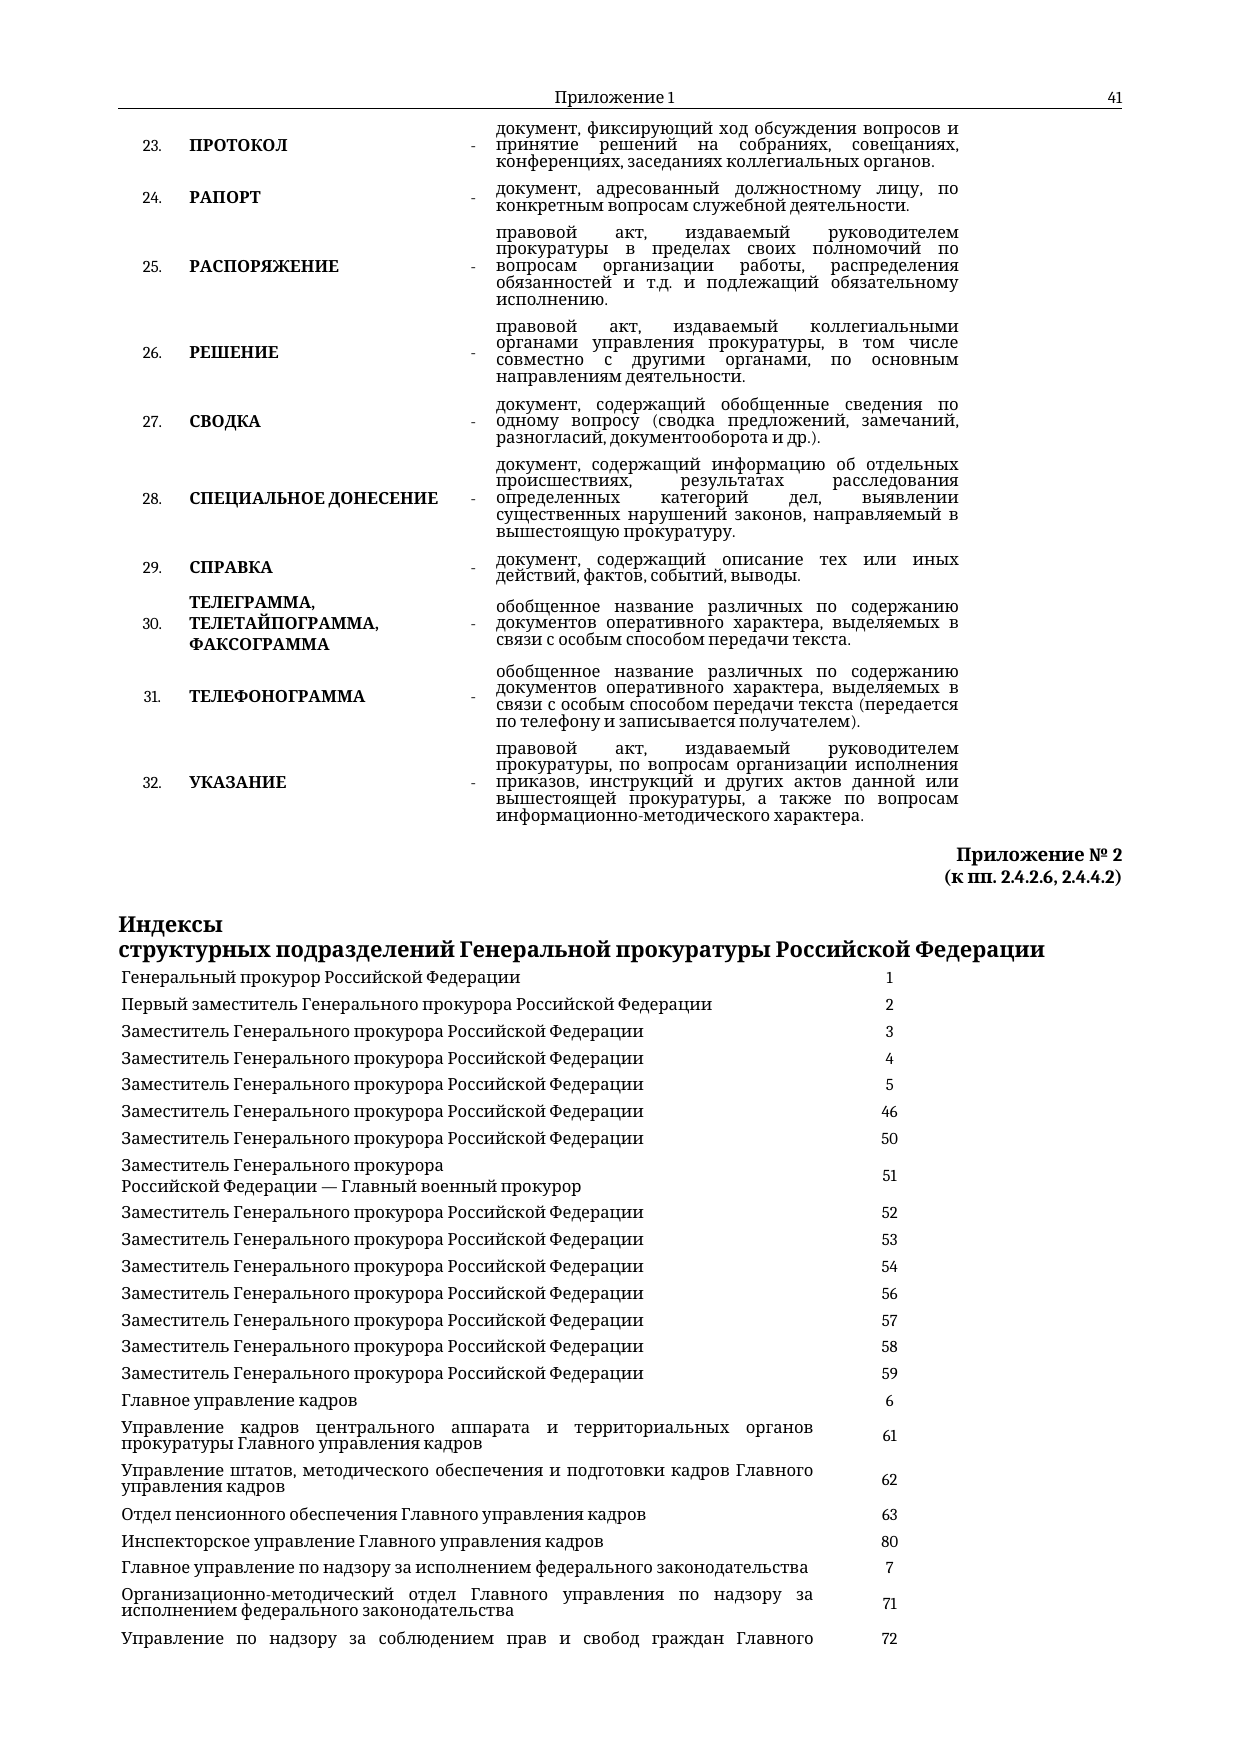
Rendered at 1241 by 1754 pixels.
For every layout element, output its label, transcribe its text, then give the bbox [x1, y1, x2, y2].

table_cell 6 [817, 1390, 962, 1417]
table_cell документ, содержащий описание тех или иных действий, фактов, событий, выводы. [493, 549, 962, 592]
table_cell 25. [118, 222, 186, 316]
table_cell УКАЗАНИЕ [186, 738, 467, 833]
text Приложение № 2 (к пп. 2.4.2.6, 2.4.4.2) [118, 845, 1122, 888]
table_cell СПРАВКА [186, 549, 467, 592]
table_cell 80 [817, 1531, 962, 1558]
table_cell 57 [817, 1310, 962, 1336]
table_cell 72 [817, 1628, 962, 1655]
table_cell документ, фиксирующий ход обсуждения вопросов и принятие решений на собраниях, совещаниях, конференциях, заседаниях коллегиальных органов. [493, 118, 962, 178]
table_cell - [468, 661, 493, 738]
table_cell Заместитель Генерального прокурора Российской Федерации [118, 1101, 817, 1128]
table_cell Заместитель Генерального прокурора Российской Федерации [118, 1048, 817, 1074]
table_cell 52 [817, 1203, 962, 1229]
table_cell ТЕЛЕГРАММА, ТЕЛЕТАЙПОГРАММА, ФАКСОГРАММА [186, 592, 467, 661]
table_cell - [468, 738, 493, 833]
table_cell 32. [118, 738, 186, 833]
table_cell 62 [817, 1460, 962, 1504]
table_cell 27. [118, 394, 186, 454]
table_cell 5 [817, 1075, 962, 1101]
table_cell 31. [118, 661, 186, 738]
table_cell - [468, 118, 493, 178]
table_cell документ, содержащий обобщенные сведения по одному вопросу (сводка предложений, замечаний, разногласий, документооборота и др.). [493, 394, 962, 454]
table_header Генеральный прокурор Российской Федерации [118, 968, 817, 994]
table_cell Заместитель Генерального прокурора Российской Федерации [118, 1075, 817, 1101]
table_cell 53 [817, 1229, 962, 1256]
table_cell Управление по надзору за соблюдением прав и свобод граждан Главного [118, 1628, 817, 1655]
table_cell правовой акт, издаваемый коллегиальными органами управления прокуратуры, в том числе совместно с другими органами, по основным направлениям деятельности. [493, 316, 962, 394]
table_cell Заместитель Генерального прокурора Российской Федерации [118, 1363, 817, 1390]
table_cell - [468, 316, 493, 394]
table_cell 56 [817, 1283, 962, 1310]
table_cell - [468, 222, 493, 316]
table_cell правовой акт, издаваемый руководителем прокуратуры, по вопросам организации исполнения приказов, инструкций и других актов данной или вышестоящей прокуратуры, а также по вопросам информационно-методического характера. [493, 738, 962, 833]
table_cell правовой акт, издаваемый руководителем прокуратуры в пределах своих полномочий по вопросам организации работы, распределения обязанностей и т.д. и подлежащий обязательному исполнению. [493, 222, 962, 316]
table_cell Заместитель Генерального прокурора Российской Федерации [118, 1283, 817, 1310]
table_cell Отдел пенсионного обеспечения Главного управления кадров [118, 1504, 817, 1531]
table_cell обобщенное название различных по содержанию документов оперативного характера, выделяемых в связи с особым способом передачи текста (передается по телефону и записывается получателем). [493, 661, 962, 738]
table_cell Управление штатов, методического обеспечения и подготовки кадров Главного управления кадров [118, 1460, 817, 1504]
table_cell Заместитель Генерального прокурора Российской Федерации [118, 1203, 817, 1229]
table_cell Заместитель Генерального прокурора Российской Федерации — Главный военный прокурор [118, 1155, 817, 1203]
table_cell РАПОРТ [186, 179, 467, 222]
table_cell 51 [817, 1155, 962, 1203]
table_header 1 [817, 968, 962, 994]
table_cell 46 [817, 1101, 962, 1128]
table_cell - [468, 549, 493, 592]
table_cell СПЕЦИАЛЬНОЕ ДОНЕСЕНИЕ [186, 454, 467, 549]
table_cell - [468, 592, 493, 661]
table_cell Главное управление кадров [118, 1390, 817, 1417]
table_cell Заместитель Генерального прокурора Российской Федерации [118, 1256, 817, 1283]
table_cell 71 [817, 1584, 962, 1628]
table_cell - [468, 179, 493, 222]
table_cell ТЕЛЕФОНОГРАММА [186, 661, 467, 738]
table_cell - [468, 394, 493, 454]
table_cell 7 [817, 1558, 962, 1584]
table_cell обобщенное название различных по содержанию документов оперативного характера, выделяемых в связи с особым способом передачи текста. [493, 592, 962, 661]
table_cell РЕШЕНИЕ [186, 316, 467, 394]
table_cell Организационно-методический отдел Главного управления по надзору за исполнением федерального законодательства [118, 1584, 817, 1628]
table_cell Заместитель Генерального прокурора Российской Федерации [118, 1021, 817, 1048]
table_cell Заместитель Генерального прокурора Российской Федерации [118, 1128, 817, 1155]
table_cell 26. [118, 316, 186, 394]
table_cell - [468, 454, 493, 549]
table_cell 24. [118, 179, 186, 222]
table_cell Заместитель Генерального прокурора Российской Федерации [118, 1336, 817, 1363]
table_cell 29. [118, 549, 186, 592]
table_cell 23. [118, 118, 186, 178]
table_cell Инспекторское управление Главного управления кадров [118, 1531, 817, 1558]
table_cell документ, адресованный должностному лицу, по конкретным вопросам служебной деятельности. [493, 179, 962, 222]
table_cell 3 [817, 1021, 962, 1048]
table_cell 4 [817, 1048, 962, 1074]
table_cell ПРОТОКОЛ [186, 118, 467, 178]
table_cell 50 [817, 1128, 962, 1155]
table_cell 28. [118, 454, 186, 549]
table_cell 30. [118, 592, 186, 661]
table_cell Заместитель Генерального прокурора Российской Федерации [118, 1229, 817, 1256]
table_cell РАСПОРЯЖЕНИЕ [186, 222, 467, 316]
table_cell Первый заместитель Генерального прокурора Российской Федерации [118, 994, 817, 1021]
table_cell Заместитель Генерального прокурора Российской Федерации [118, 1310, 817, 1336]
table_cell 61 [817, 1417, 962, 1460]
table_cell 54 [817, 1256, 962, 1283]
table_cell 59 [817, 1363, 962, 1390]
table_cell Управление кадров центрального аппарата и территориальных органов прокуратуры Главного управления кадров [118, 1417, 817, 1460]
table_cell 58 [817, 1336, 962, 1363]
subtitle Индексы структурных подразделений Генеральной прокуратуры Российской Федерации [118, 913, 1122, 963]
table_cell СВОДКА [186, 394, 467, 454]
table_cell 2 [817, 994, 962, 1021]
table_cell документ, содержащий информацию об отдельных происшествиях, результатах расследования определенных категорий дел, выявлении существенных нарушений законов, направляемый в вышестоящую прокуратуру. [493, 454, 962, 549]
table_cell 63 [817, 1504, 962, 1531]
table_cell Главное управление по надзору за исполнением федерального законодательства [118, 1558, 817, 1584]
